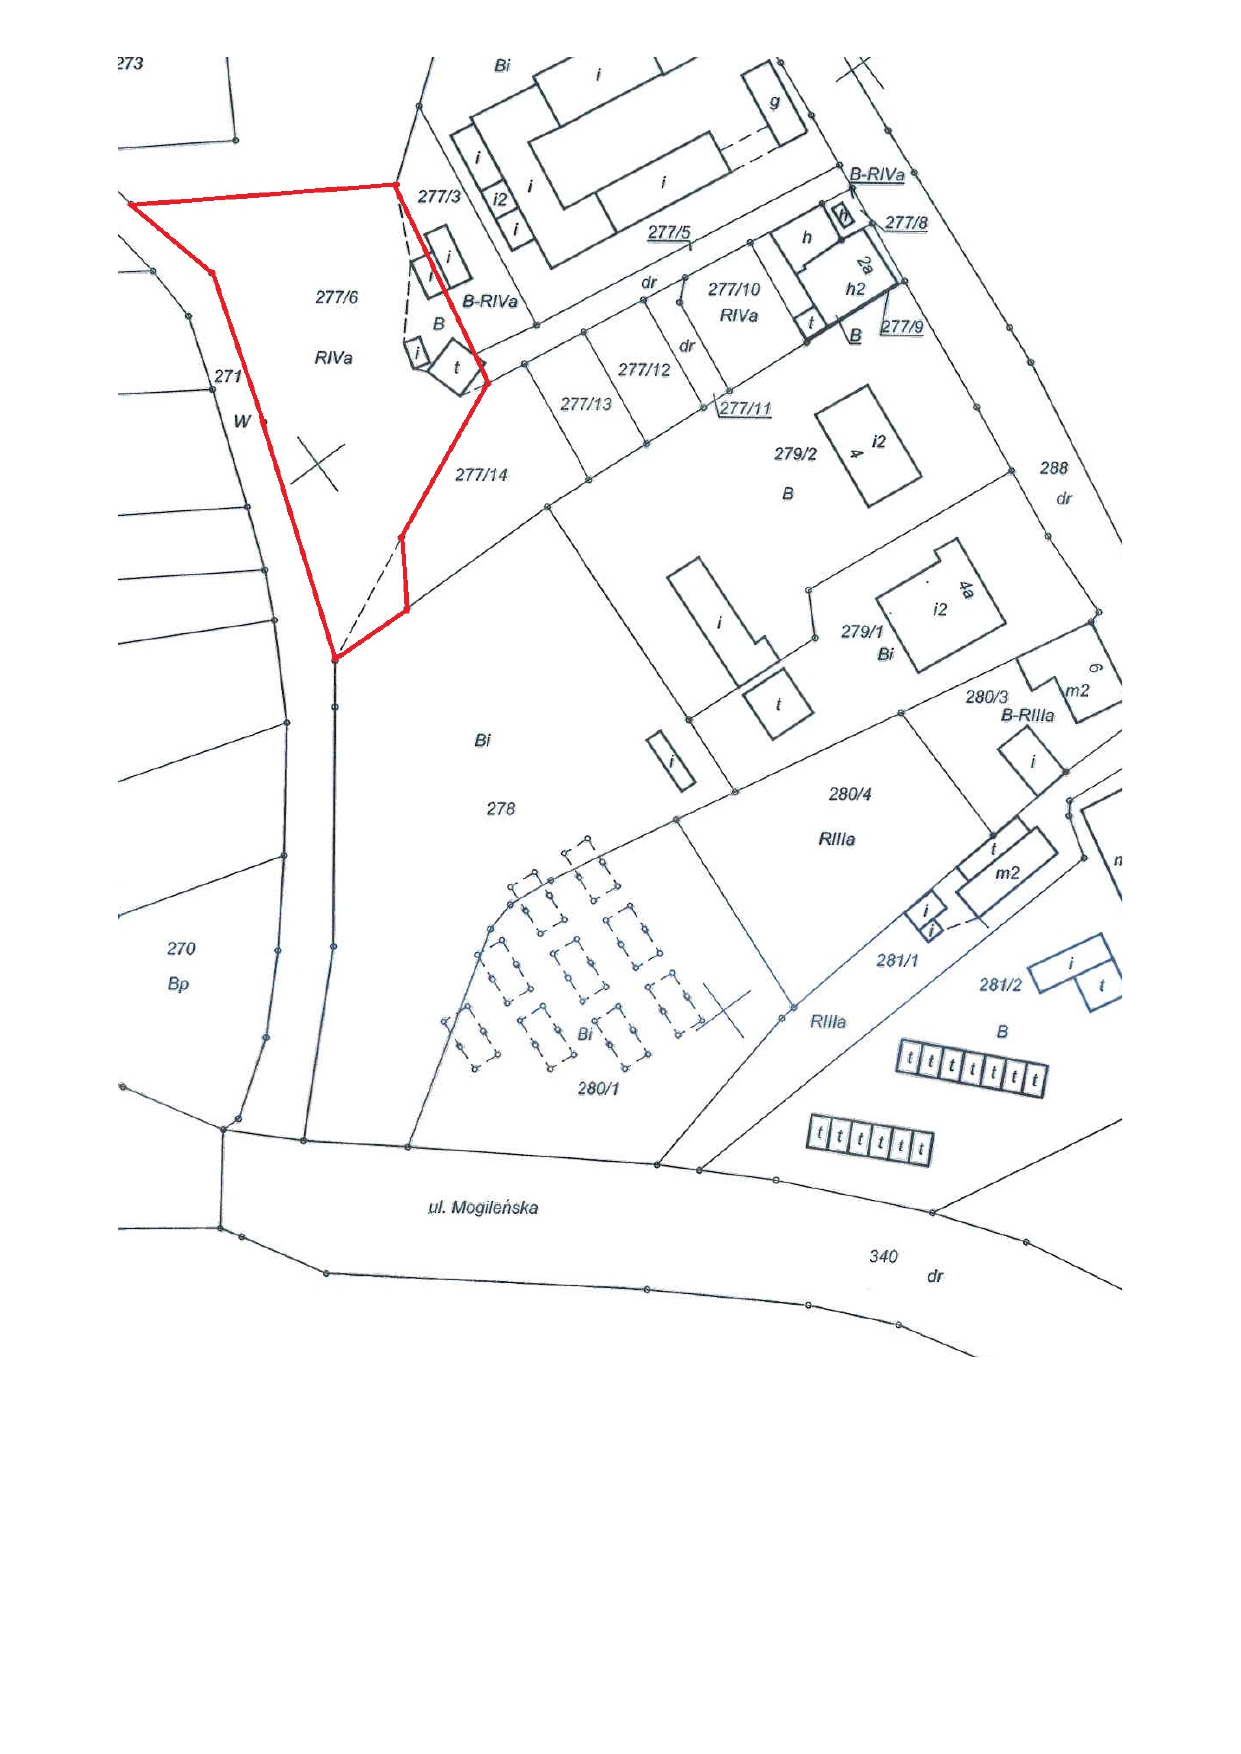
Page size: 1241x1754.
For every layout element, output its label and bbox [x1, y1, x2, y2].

picture [118, 57, 1123, 1357]
